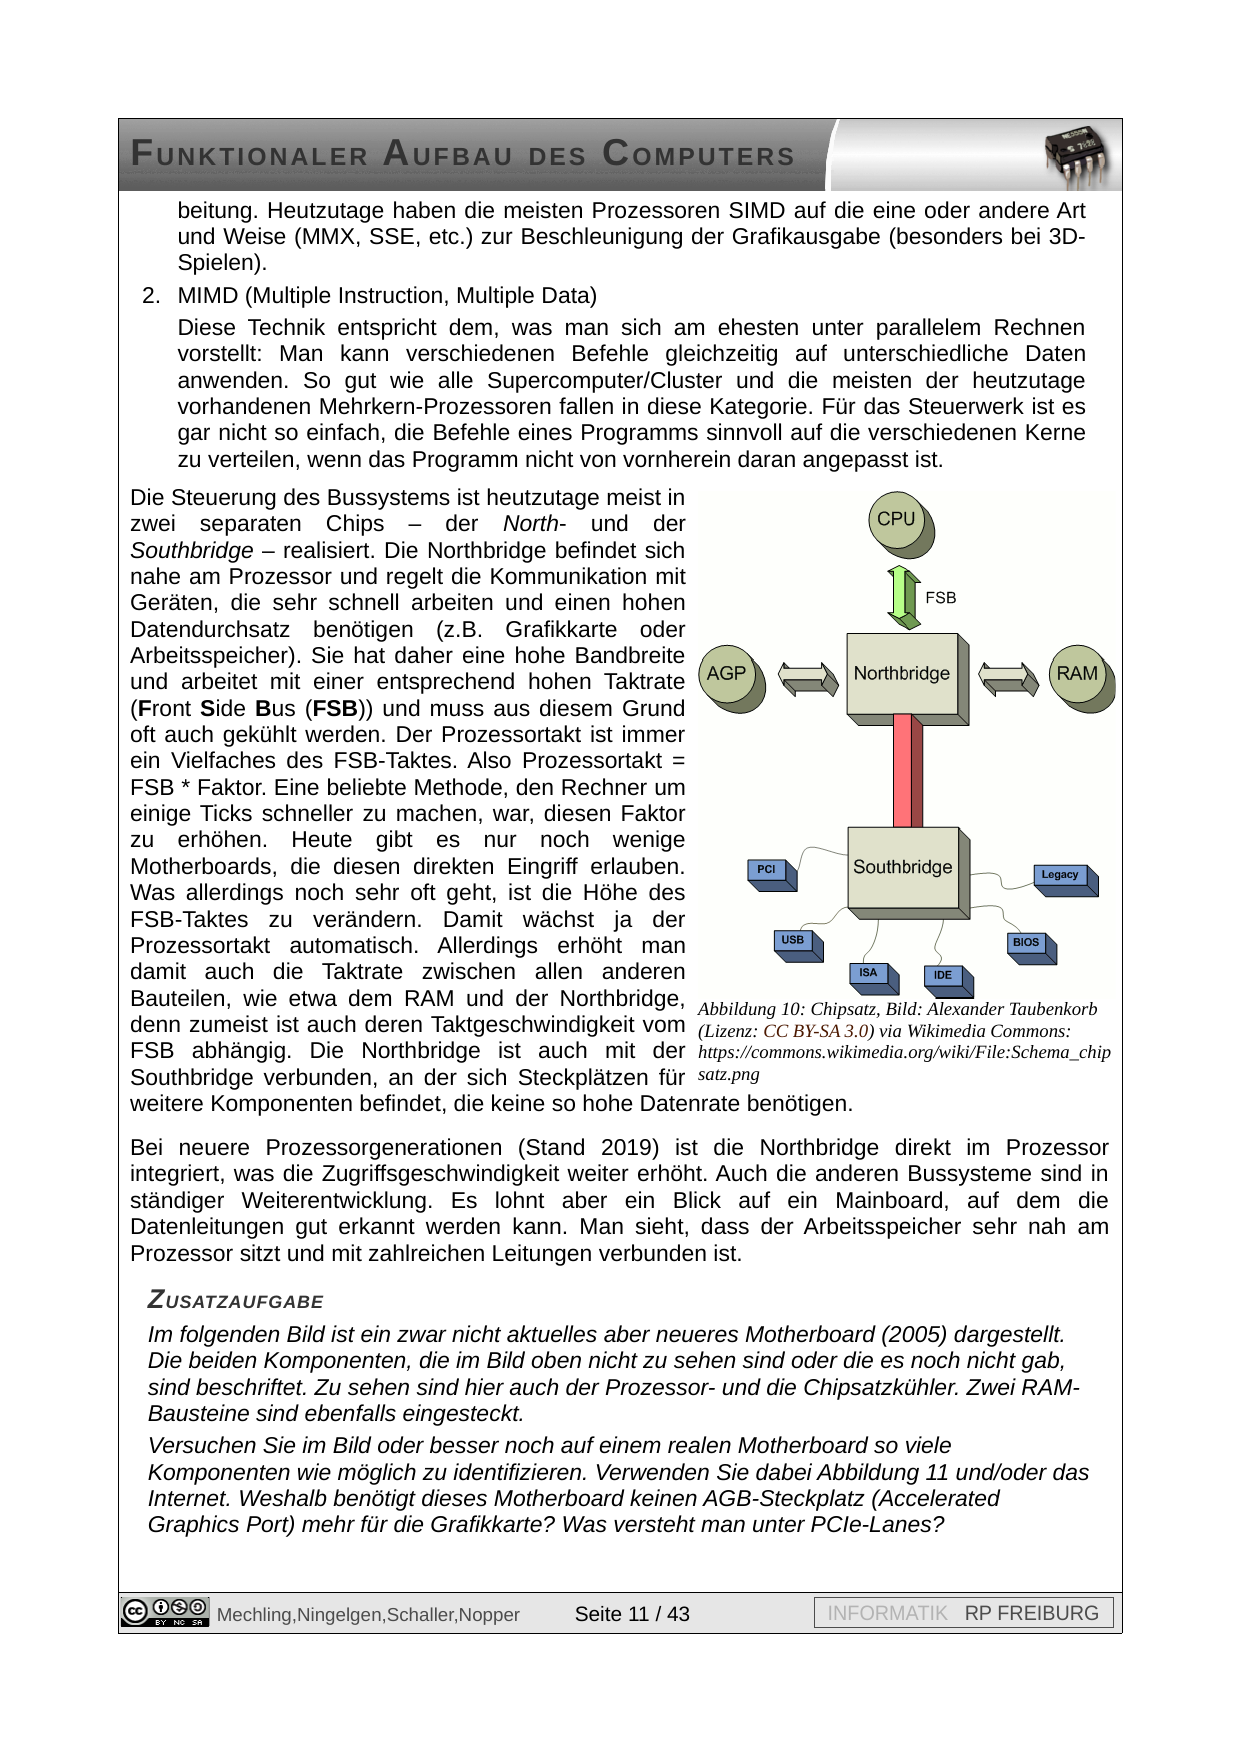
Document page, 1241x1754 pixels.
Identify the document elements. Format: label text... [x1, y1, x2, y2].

list MIMD (Multiple Instruction, Multiple Data) [142, 282, 1087, 308]
text Zusatzaufgabe [148, 1283, 1092, 1315]
list beitung. Heutzutage haben die meisten Prozessoren SIMD auf die eine oder andere Art und Weise (MMX, SSE, etc.) zur Beschleunigung der Grafikausgabe (besonders bei 3D-Spielen). [142, 197, 1087, 276]
text Die Steuerung des Bussystems ist heutzutage meist in zwei separaten Chips – der North- und der Southbridge – realisiert. Die Northbridge befindet sich nahe am Prozessor und regelt die Kommunikation mit Geräten, die sehr schnell arbeiten und einen hohen Datendurchsatz benötigen (z.B. Grafikkarte oder Arbeitsspeicher). Sie hat daher eine hohe Bandbreite und arbeitet mit einer entsprechend hohen Taktrate (Front Side Bus (FSB)) und muss aus diesem Grund oft auch gekühlt werden. Der Prozessortakt ist immer ein Vielfaches des FSB-Taktes. Also Prozessortakt = FSB * Faktor. Eine beliebte Methode, den Rechner um einige Ticks schneller zu machen, war, diesen Faktor zu erhöhen. Heute gibt es nur noch wenige Motherboards, die diesen direkten Eingriff erlauben. Was allerdings noch sehr oft geht, ist die Höhe des FSB-Taktes zu verändern. Damit wächst ja der Prozessortakt automatisch. Allerdings erhöht man damit auch die Taktrate zwischen allen anderen Bauteilen, wie etwa dem RAM und der Northbridge, denn zumeist ist auch deren Taktgeschwindigkeit vom FSB abhängig. Die Northbridge ist auch mit der Southbridge verbunden, an der sich Steckplätzen für weitere Komponenten befindet, die keine so hohe Datenrate benötigen. [130, 479, 1115, 1116]
picture [120, 1597, 210, 1627]
list Diese Technik entspricht dem, was man sich am ehesten unter parallelem Rechnen vorstellt: Man kann verschiedenen Befehle gleichzeitig auf unterschiedliche Daten anwenden. So gut wie alle Supercomputer/Cluster und die meisten der heutzutage vorhandenen Mehrkern-Prozessoren fallen in diese Kategorie. Für das Steuerwerk ist es gar nicht so einfach, die Befehle eines Programms sinnvoll auf die verschiedenen Kerne zu verteilen, wenn das Programm nicht von vornherein daran angepasst ist. [142, 314, 1087, 472]
text Bei neuere Prozessorgenerationen (Stand 2019) ist die Northbridge direkt im Prozessor integriert, was die Zugriffsgeschwindigkeit weiter erhöht. Auch die anderen Bussysteme sind in ständiger Weiterentwicklung. Es lohnt aber ein Blick auf ein Mainboard, auf dem die Datenleitungen gut erkannt werden kann. Man sieht, dass der Arbeitsspeicher sehr nah am Prozessor sitzt und mit zahlreichen Leitungen verbunden ist. [130, 1134, 1110, 1266]
text Im folgenden Bild ist ein zwar nicht aktuelles aber neueres Motherboard (2005) dargestellt. Die beiden Komponenten, die im Bild oben nicht zu sehen sind oder die es noch nicht gab, sind beschriftet. Zu sehen sind hier auch der Prozessor- und die Chipsatzkühler. Zwei RAM-Bausteine sind ebenfalls eingesteckt. [148, 1321, 1092, 1426]
text Abbildung 10: Chipsatz, Bild: Alexander Taubenkorb (Lizenz: CC BY-SA 3.0) via Wikimedia Commons: https://commons.wikimedia.org/wiki/File:Schema_chipsatz.png [698, 999, 1115, 1084]
picture [119, 119, 1122, 191]
picture [698, 491, 1116, 999]
text Versuchen Sie im Bild oder besser noch auf einem realen Motherboard so viele Komponenten wie möglich zu identifizieren. Verwenden Sie dabei Abbildung 11 und/oder das Internet. Weshalb benötigt dieses Motherboard keinen AGB-Steckplatz (Accelerated Graphics Port) mehr für die Grafikkarte? Was versteht man unter PCIe-Lanes? [148, 1432, 1092, 1537]
